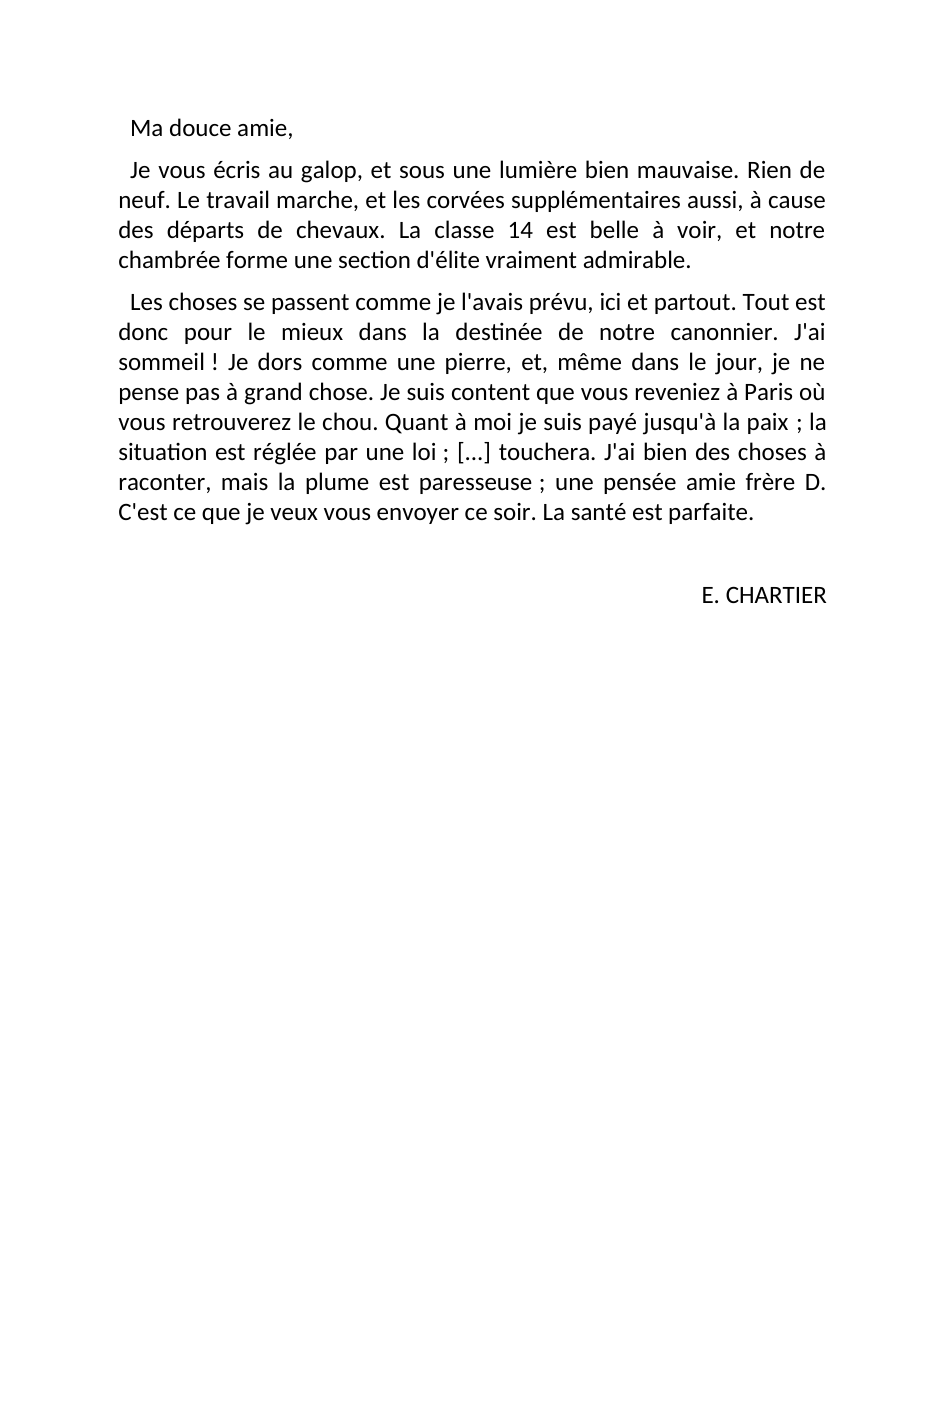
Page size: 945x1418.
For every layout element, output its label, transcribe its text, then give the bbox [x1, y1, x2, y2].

text E. CHARTIER [118, 585, 827, 610]
text Je vous écris au galop, et sous une lumière bien mauvaise. Rien de neuf. Le travail marche, et les corvées supplémentaires aussi, à cause des départs de chevaux. La classe 14 est belle à voir, et notre chambrée forme une section d'élite vraiment admirable. [118, 160, 827, 275]
text Ma douce amie, [118, 118, 827, 143]
text Les choses se passent comme je l'avais prévu, ici et partout. Tout est donc pour le mieux dans la destinée de notre canonnier. J'ai sommeil ! Je dors comme une pierre, et, même dans le jour, je ne pense pas à grand chose. Je suis content que vous reveniez à Paris où vous retrouverez le chou. Quant à moi je suis payé jusqu'à la paix ; la situation est réglée par une loi ; [...] touchera. J'ai bien des choses à raconter, mais la plume est paresseuse ; une pensée amie frère D. C'est ce que je veux vous envoyer ce soir. La santé est parfaite. [118, 292, 827, 527]
